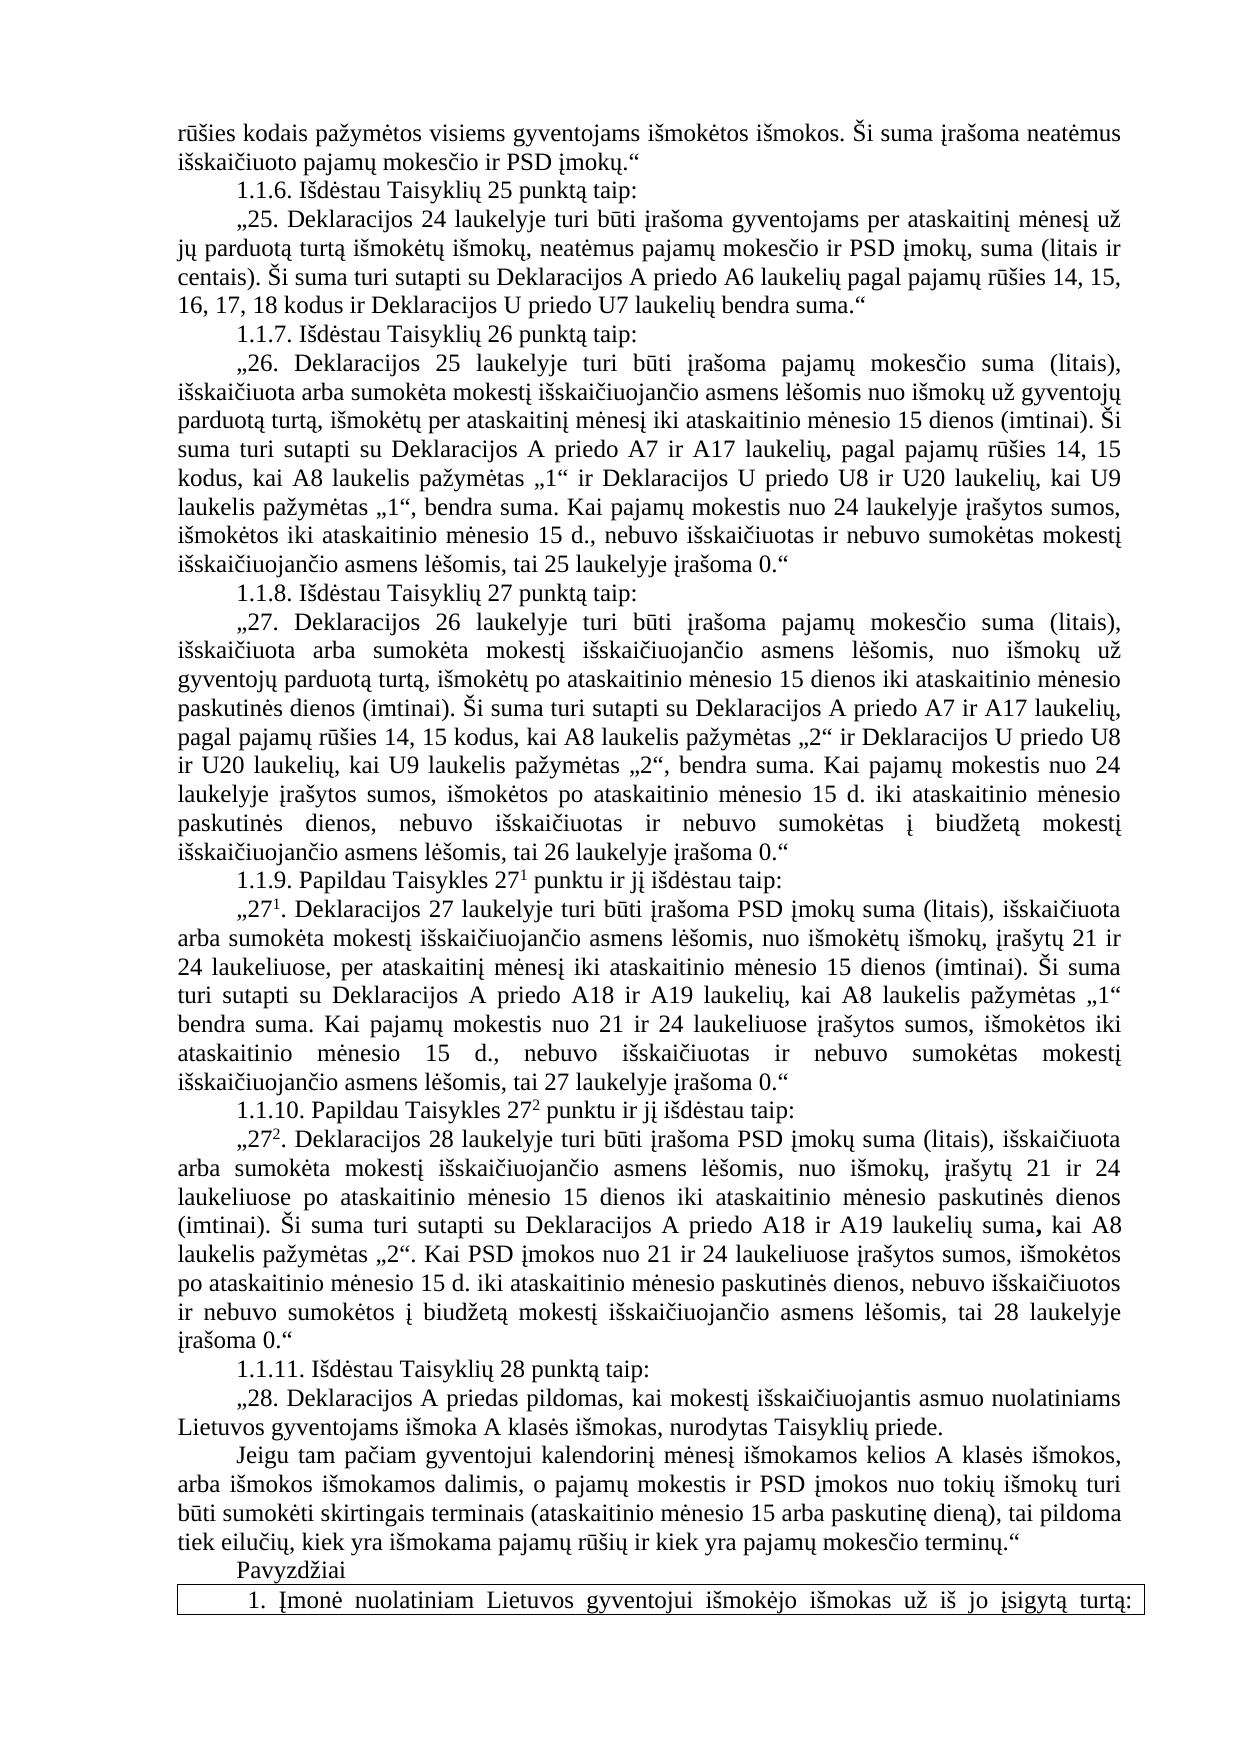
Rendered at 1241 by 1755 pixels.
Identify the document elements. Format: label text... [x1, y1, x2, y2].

text „272. Deklaracijos 28 laukelyje turi būti įrašoma PSD įmokų suma (litais), išskaičiuota arba sumokėta mokestį išskaičiuojančio asmens lėšomis, nuo išmokų, įrašytų 21 ir 24 laukeliuose po ataskaitinio mėnesio 15 dienos iki ataskaitinio mėnesio paskutinės dienos (imtinai). Ši suma turi sutapti su Deklaracijos A priedo A18 ir A19 laukelių suma, kai A8 laukelis pažymėtas „2“. Kai PSD įmokos nuo 21 ir 24 laukeliuose įrašytos sumos, išmokėtos po ataskaitinio mėnesio 15 d. iki ataskaitinio mėnesio paskutinės dienos, nebuvo išskaičiuotos ir nebuvo sumokėtos į biudžetą mokestį išskaičiuojančio asmens lėšomis, tai 28 laukelyje įrašoma 0.“ [177, 1124, 1122, 1354]
text 1.1.10. Papildau Taisykles 272 punktu ir jį išdėstau taip: [177, 1096, 1122, 1124]
text Jeigu tam pačiam gyventojui kalendorinį mėnesį išmokamos kelios A klasės išmokos, arba išmokos išmokamos dalimis, o pajamų mokestis ir PSD įmokos nuo tokių išmokų turi būti sumokėti skirtingais terminais (ataskaitinio mėnesio 15 arba paskutinę dieną), tai pildoma tiek eilučių, kiek yra išmokama pajamų rūšių ir kiek yra pajamų mokesčio terminų.“ [177, 1441, 1122, 1556]
text „25. Deklaracijos 24 laukelyje turi būti įrašoma gyventojams per ataskaitinį mėnesį už jų parduotą turtą išmokėtų išmokų, neatėmus pajamų mokesčio ir PSD įmokų, suma (litais ir centais). Ši suma turi sutapti su Deklaracijos A priedo A6 laukelių pagal pajamų rūšies 14, 15, 16, 17, 18 kodus ir Deklaracijos U priedo U7 laukelių bendra suma.“ [177, 204, 1122, 319]
table_header 1. Įmonė nuolatiniam Lietuvos gyventojui išmokėjo išmokas už iš jo įsigytą turtą: [178, 1585, 1144, 1614]
text 1.1.6. Išdėstau Taisyklių 25 punktą taip: [177, 176, 1122, 204]
text „27. Deklaracijos 26 laukelyje turi būti įrašoma pajamų mokesčio suma (litais), išskaičiuota arba sumokėta mokestį išskaičiuojančio asmens lėšomis, nuo išmokų už gyventojų parduotą turtą, išmokėtų po ataskaitinio mėnesio 15 dienos iki ataskaitinio mėnesio paskutinės dienos (imtinai). Ši suma turi sutapti su Deklaracijos A priedo A7 ir A17 laukelių, pagal pajamų rūšies 14, 15 kodus, kai A8 laukelis pažymėtas „2“ ir Deklaracijos U priedo U8 ir U20 laukelių, kai U9 laukelis pažymėtas „2“, bendra suma. Kai pajamų mokestis nuo 24 laukelyje įrašytos sumos, išmokėtos po ataskaitinio mėnesio 15 d. iki ataskaitinio mėnesio paskutinės dienos, nebuvo išskaičiuotas ir nebuvo sumokėtas į biudžetą mokestį išskaičiuojančio asmens lėšomis, tai 26 laukelyje įrašoma 0.“ [177, 607, 1122, 866]
text Pavyzdžiai [177, 1556, 1122, 1584]
text „271. Deklaracijos 27 laukelyje turi būti įrašoma PSD įmokų suma (litais), išskaičiuota arba sumokėta mokestį išskaičiuojančio asmens lėšomis, nuo išmokėtų išmokų, įrašytų 21 ir 24 laukeliuose, per ataskaitinį mėnesį iki ataskaitinio mėnesio 15 dienos (imtinai). Ši suma turi sutapti su Deklaracijos A priedo A18 ir A19 laukelių, kai A8 laukelis pažymėtas „1“ bendra suma. Kai pajamų mokestis nuo 21 ir 24 laukeliuose įrašytos sumos, išmokėtos iki ataskaitinio mėnesio 15 d., nebuvo išskaičiuotas ir nebuvo sumokėtas mokestį išskaičiuojančio asmens lėšomis, tai 27 laukelyje įrašoma 0.“ [177, 894, 1122, 1096]
text 1.1.11. Išdėstau Taisyklių 28 punktą taip: [177, 1354, 1122, 1383]
text rūšies kodais pažymėtos visiems gyventojams išmokėtos išmokos. Ši suma įrašoma neatėmus išskaičiuoto pajamų mokesčio ir PSD įmokų.“ [177, 118, 1122, 176]
text 1.1.8. Išdėstau Taisyklių 27 punktą taip: [177, 578, 1122, 607]
text „28. Deklaracijos A priedas pildomas, kai mokestį išskaičiuojantis asmuo nuolatiniams Lietuvos gyventojams išmoka A klasės išmokas, nurodytas Taisyklių priede. [177, 1383, 1122, 1441]
text 1.1.9. Papildau Taisykles 271 punktu ir jį išdėstau taip: [177, 866, 1122, 894]
text „26. Deklaracijos 25 laukelyje turi būti įrašoma pajamų mokesčio suma (litais), išskaičiuota arba sumokėta mokestį išskaičiuojančio asmens lėšomis nuo išmokų už gyventojų parduotą turtą, išmokėtų per ataskaitinį mėnesį iki ataskaitinio mėnesio 15 dienos (imtinai). Ši suma turi sutapti su Deklaracijos A priedo A7 ir A17 laukelių, pagal pajamų rūšies 14, 15 kodus, kai A8 laukelis pažymėtas „1“ ir Deklaracijos U priedo U8 ir U20 laukelių, kai U9 laukelis pažymėtas „1“, bendra suma. Kai pajamų mokestis nuo 24 laukelyje įrašytos sumos, išmokėtos iki ataskaitinio mėnesio 15 d., nebuvo išskaičiuotas ir nebuvo sumokėtas mokestį išskaičiuojančio asmens lėšomis, tai 25 laukelyje įrašoma 0.“ [177, 348, 1122, 578]
text 1.1.7. Išdėstau Taisyklių 26 punktą taip: [177, 319, 1122, 348]
